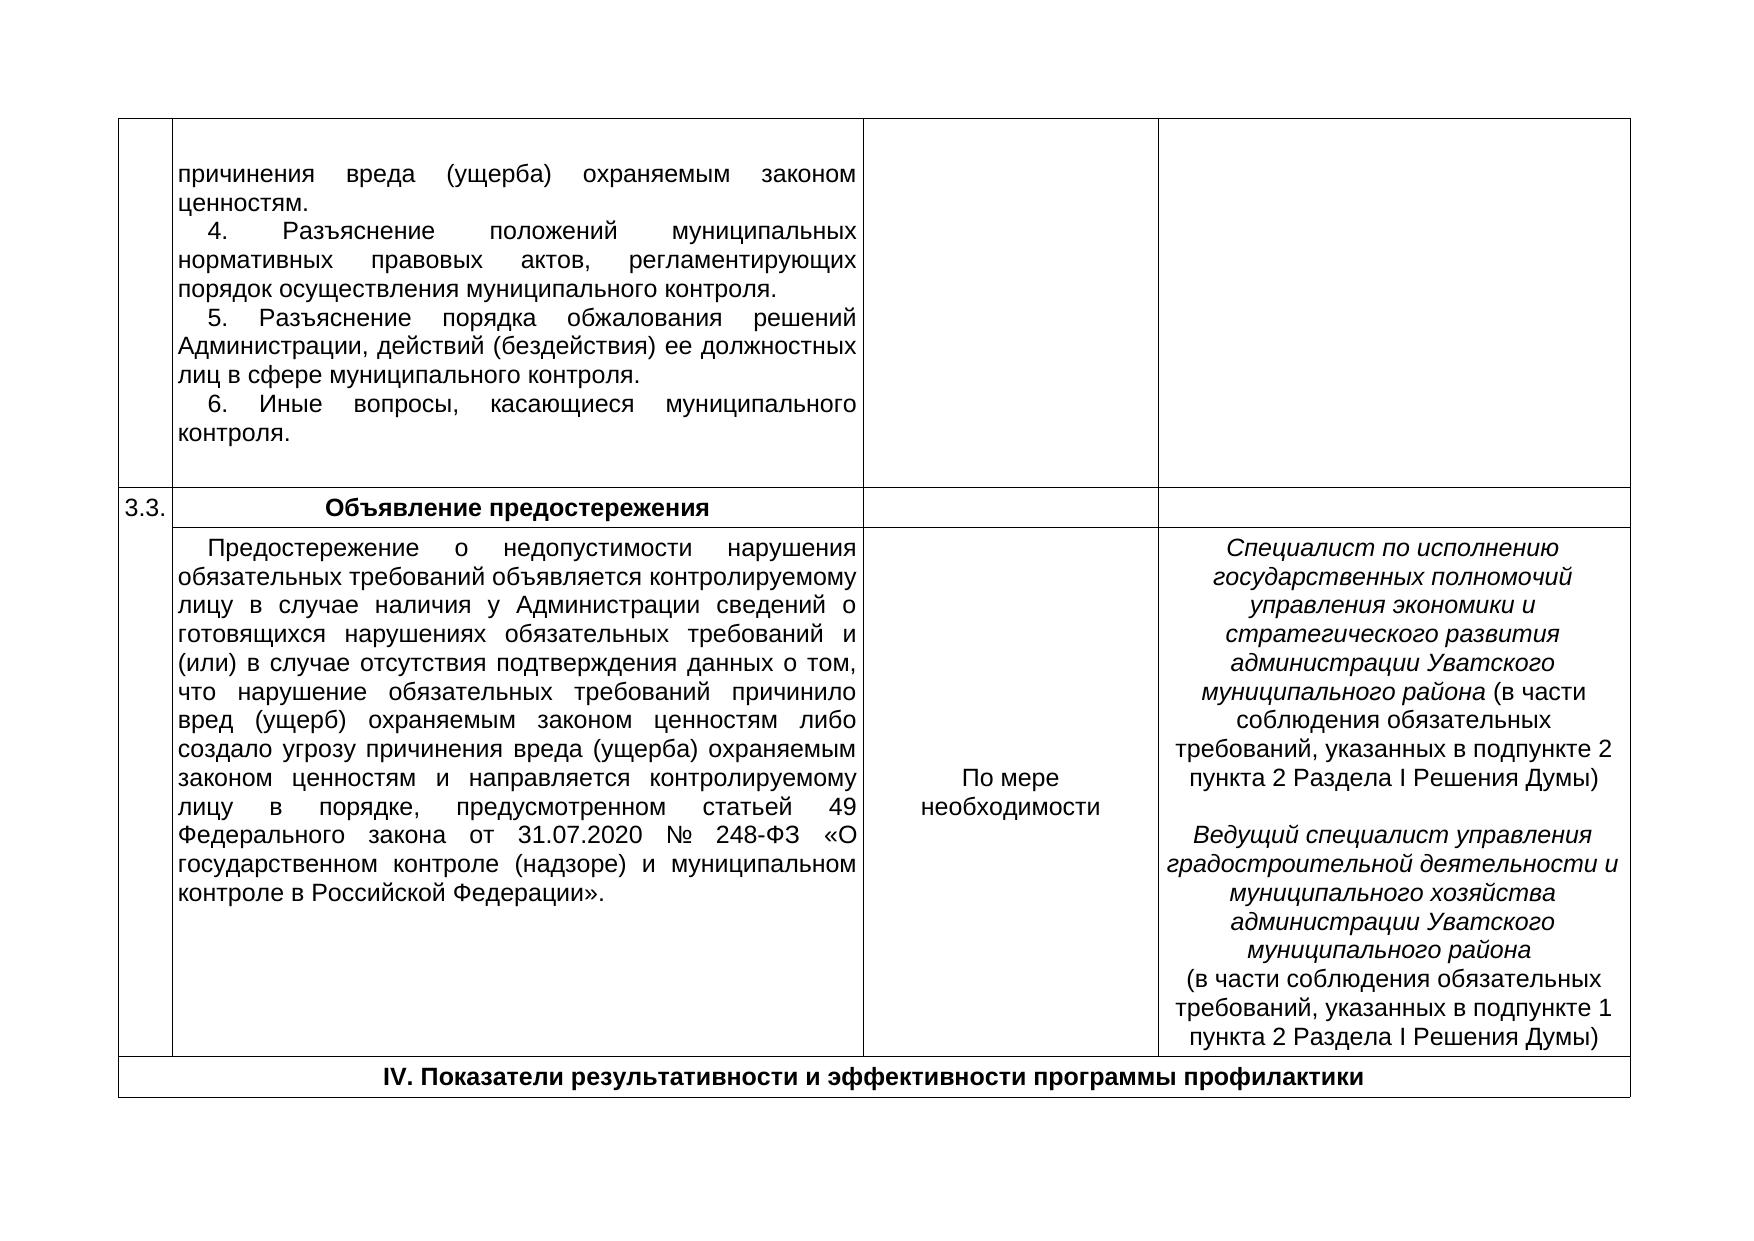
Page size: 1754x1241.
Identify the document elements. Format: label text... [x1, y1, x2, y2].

table_cell [864, 488, 1158, 527]
table_cell Предостережение о недопустимости нарушения обязательных требований объявляется контролируемому лицу в случае наличия у Администрации сведений о готовящихся нарушениях обязательных требований и (или) в случае отсутствия подтверждения данных о том, что нарушение обязательных требований причинило вред (ущерб) охраняемым законом ценностям либо создало угрозу причинения вреда (ущерба) охраняемым законом ценностям и направляется контролируемому лицу в порядке, предусмотренном статьей 49 Федерального закона от 31.07.2020 № 248-ФЗ «О государственном контроле (надзоре) и муниципальном контроле в Российской Федерации». [173, 528, 863, 1056]
table_cell 3.3. [119, 488, 172, 1056]
table_cell [119, 119, 172, 487]
table_cell Специалист по исполнению государственных полномочий управления экономики и стратегического развития администрации Уватского муниципального района (в части соблюдения обязательных требований, указанных в подпункте 2 пункта 2 Раздела I Решения Думы) Ведущий специалист управления градостроительной деятельности и муниципального хозяйства администрации Уватского муниципального района (в части соблюдения обязательных требований, указанных в подпункте 1 пункта 2 Раздела I Решения Думы) [1159, 528, 1630, 1056]
table_cell По мере необходимости [864, 528, 1158, 1056]
table_cell [864, 119, 1158, 487]
table_cell Объявление предостережения [173, 488, 863, 527]
table_cell [1159, 119, 1630, 487]
table_cell [1159, 488, 1630, 527]
table_cell причинения вреда (ущерба) охраняемым законом ценностям. 4. Разъяснение положений муниципальных нормативных правовых актов, регламентирующих порядок осуществления муниципального контроля. 5. Разъяснение порядка обжалования решений Администрации, действий (бездействия) ее должностных лиц в сфере муниципального контроля. 6. Иные вопросы, касающиеся муниципального контроля. [173, 119, 863, 487]
table_cell IV. Показатели результативности и эффективности программы профилактики [119, 1057, 1630, 1097]
